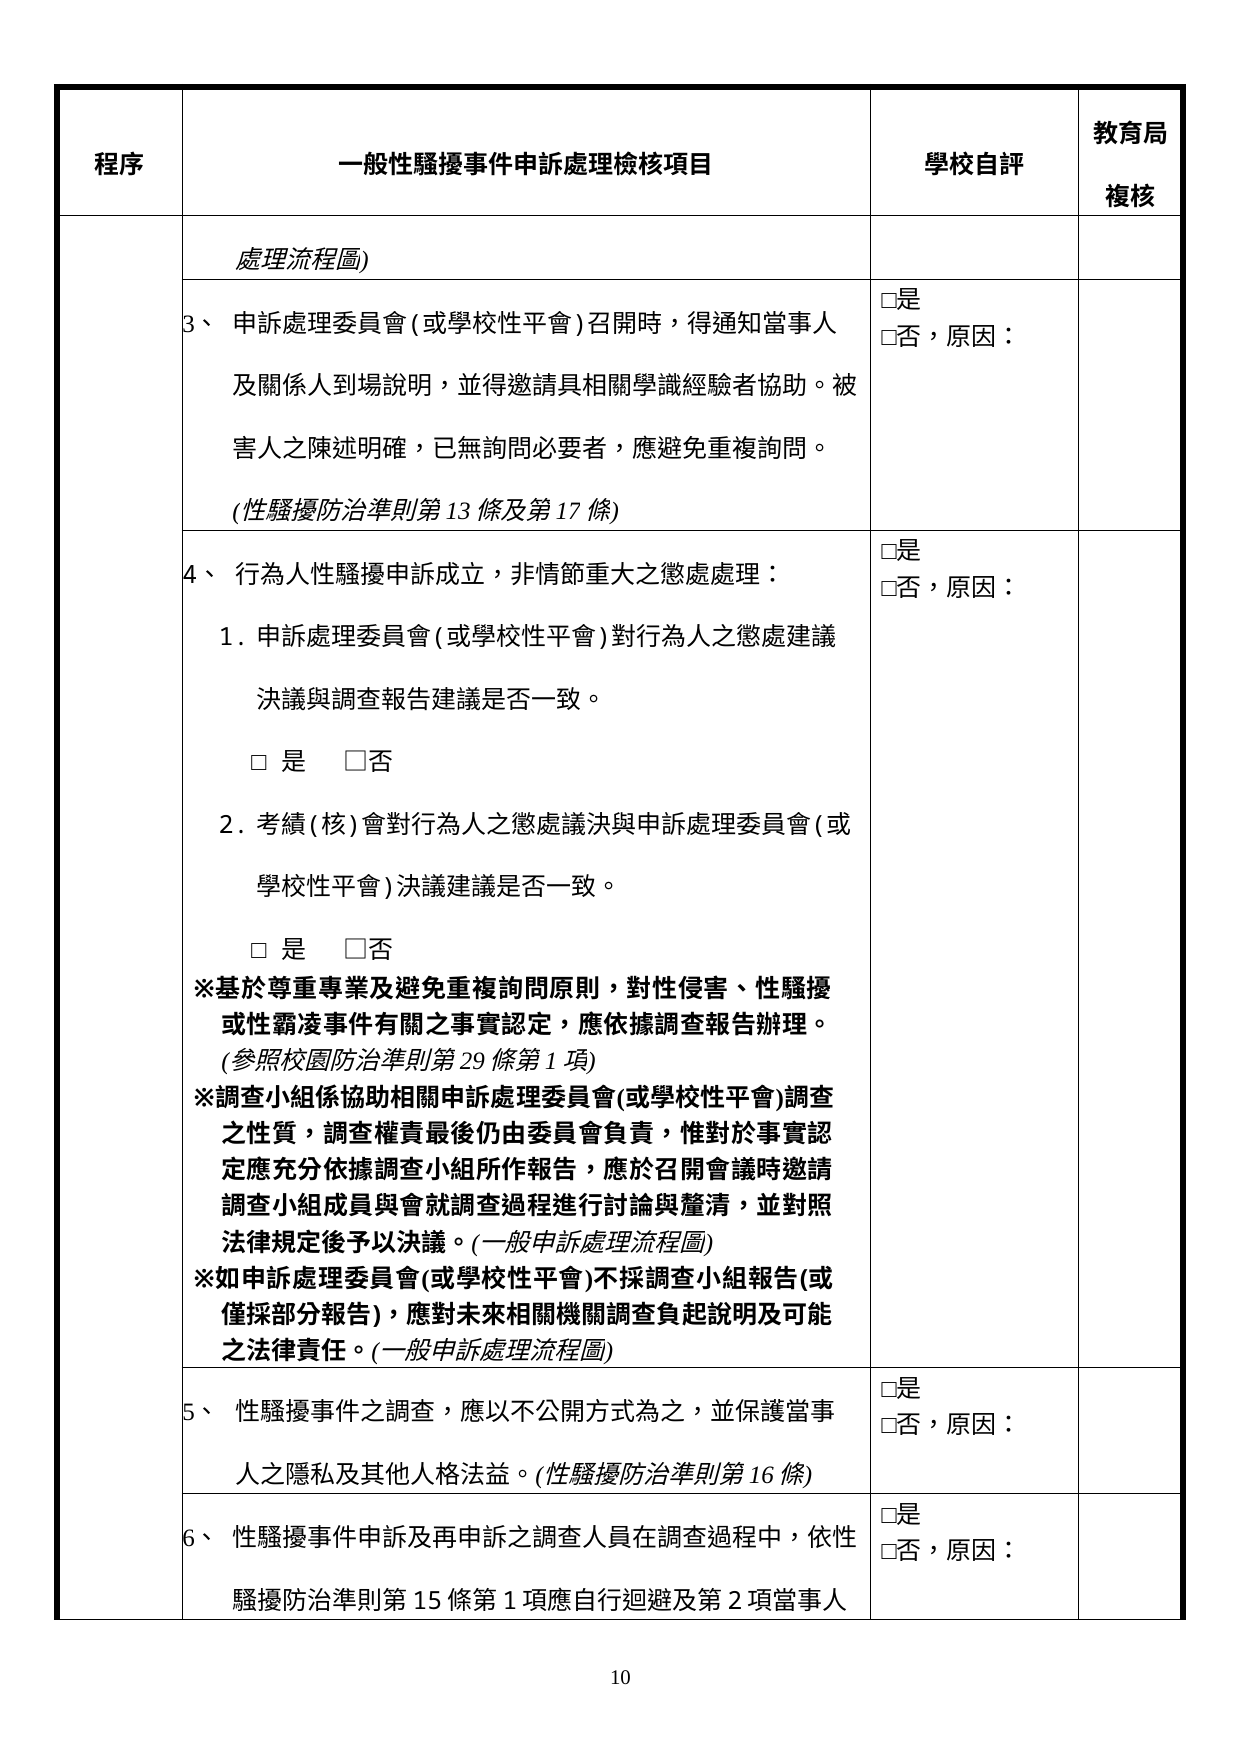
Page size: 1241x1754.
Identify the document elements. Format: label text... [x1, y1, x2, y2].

table_cell □是 □否，原因： [871, 531, 1078, 1367]
table_cell [1079, 1494, 1180, 1619]
table_cell [1079, 280, 1180, 530]
table_cell [1079, 531, 1180, 1367]
table_cell 申訴處理委員會(或學校性平會)召開時，得通知當事人及關係人到場說明，並得邀請具相關學識經驗者協助。被害人之陳述明確，已無詢問必要者，應避免重複詢問。(性騷擾防治準則第13條及第17條) [183, 280, 870, 530]
table_cell □是 □否，原因： [871, 280, 1078, 530]
table_cell [1079, 1368, 1180, 1493]
table_cell 處理流程圖) [183, 216, 870, 279]
table_cell □是 □否，原因： [871, 1368, 1078, 1493]
table_header 一般性騷擾事件申訴處理檢核項目 [183, 90, 870, 215]
table_cell [871, 216, 1078, 279]
table_cell 性騷擾事件申訴及再申訴之調查人員在調查過程中，依性騷擾防治準則第15條第1項應自行迴避及第2項當事人 [183, 1494, 870, 1619]
table_cell □是 □否，原因： [871, 1494, 1078, 1619]
table_header 教育局複核 [1079, 90, 1180, 215]
table_cell [60, 216, 182, 1619]
table_cell 性騷擾事件之調查，應以不公開方式為之，並保護當事人之隱私及其他人格法益。(性騷擾防治準則第16條) [183, 1368, 870, 1493]
table_header 學校自評 [871, 90, 1078, 215]
table_cell 行為人性騷擾申訴成立，非情節重大之懲處處理： 申訴處理委員會(或學校性平會)對行為人之懲處建議決議與調查報告建議是否一致。 是 □否 考績(核)會對行為人之懲處議決與申訴處理委員會(或學校性平會)決議建議是否一致。 是 □否 ※基於尊重專業及避免重複詢問原則，對性侵害、性騷擾或性霸凌事件有關之事實認定，應依據調查報告辦理。(參照校園防治準則第29條第1項) ※調查小組係協助相關申訴處理委員會(或學校性平會)調查之性質，調查權責最後仍由委員會負責，惟對於事實認定應充分依據調查小組所作報告，應於召開會議時邀請調查小組成員與會就調查過程進行討論與釐清，並對照法律規定後予以決議。(一般申訴處理流程圖) ※如申訴處理委員會(或學校性平會)不採調查小組報告(或僅採部分報告)，應對未來相關機關調查負起說明及可能之法律責任。(一般申訴處理流程圖) [183, 531, 870, 1367]
table_header 程序 [60, 90, 182, 215]
table_cell [1079, 216, 1180, 279]
